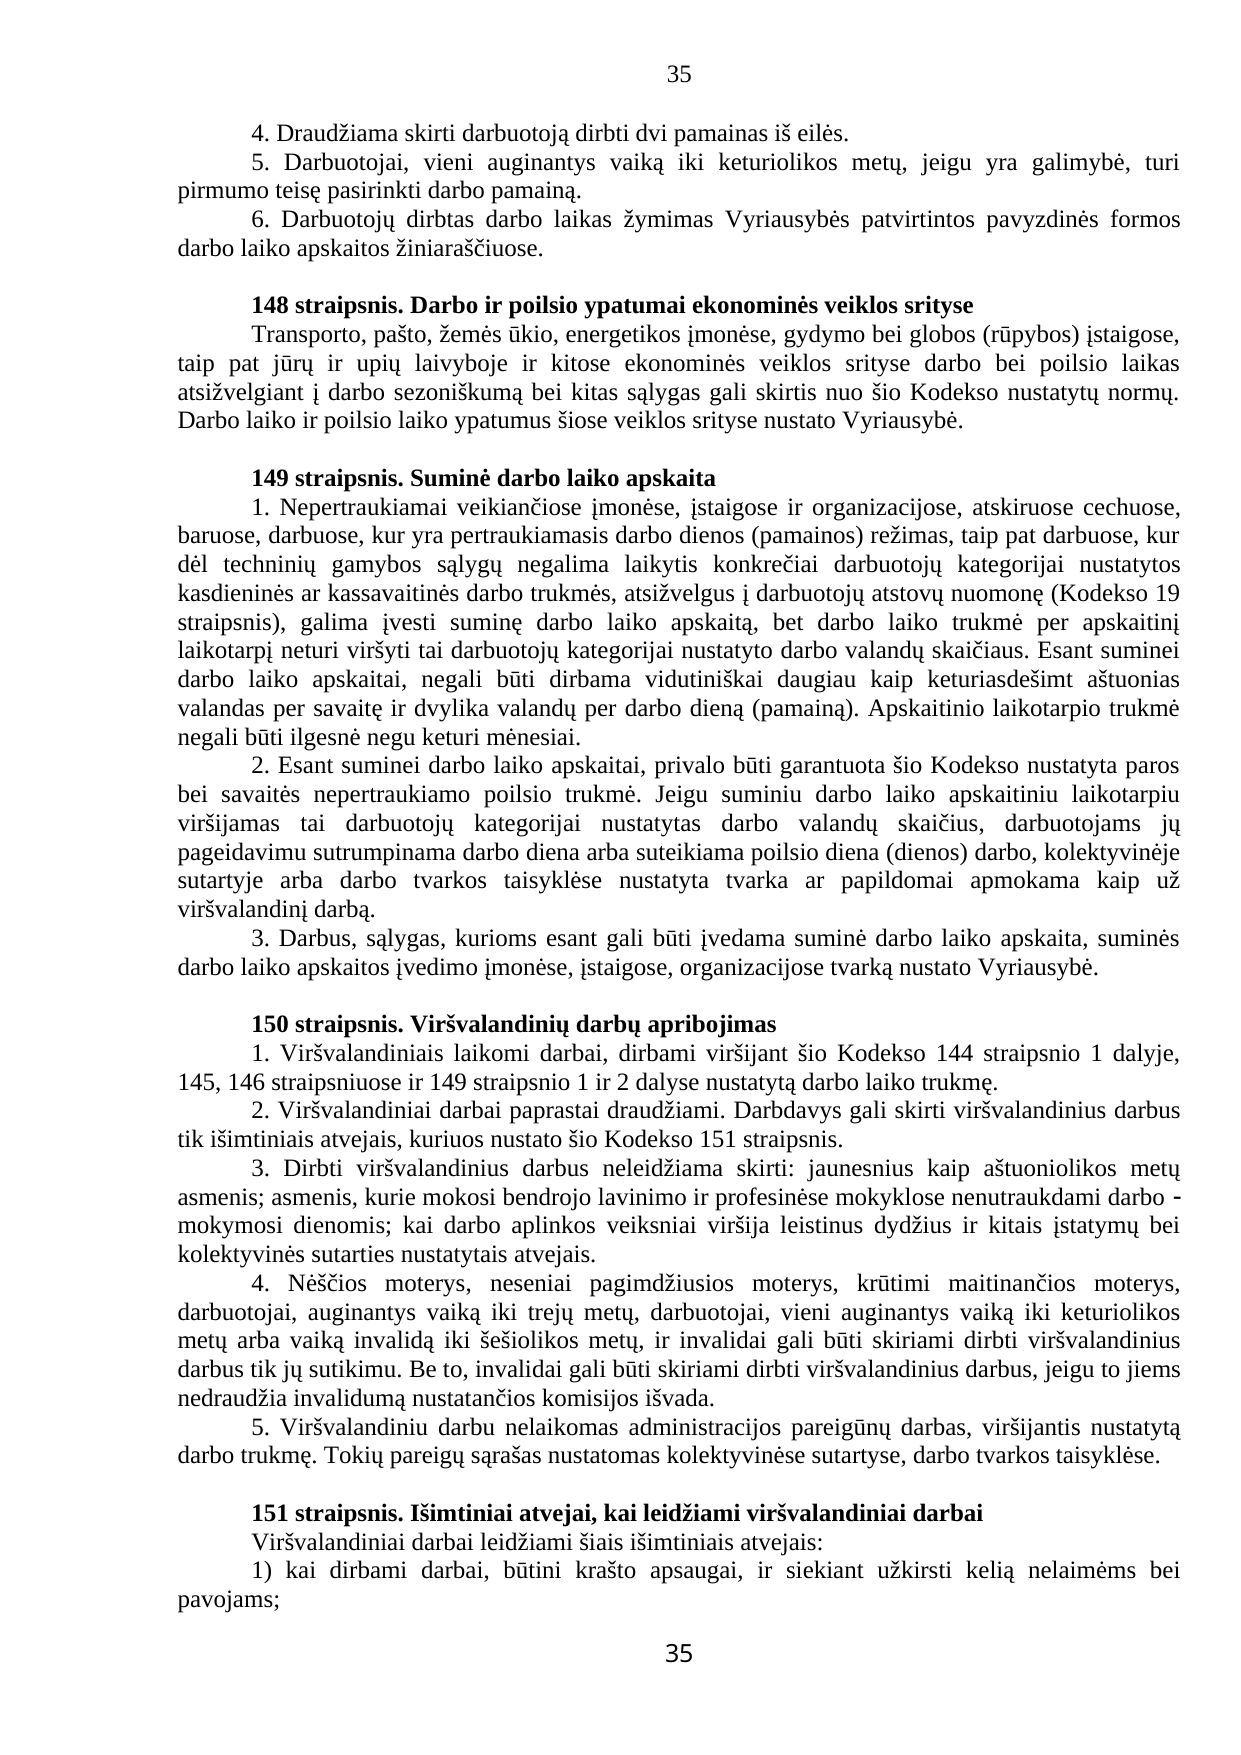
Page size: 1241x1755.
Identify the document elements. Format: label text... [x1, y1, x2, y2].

text 148 straipsnis. darbo ir poilsio ypatumai ekonominės veiklos srityse [177, 291, 1181, 319]
text 149 straipsnis. Suminė darbo laiko apskaita [177, 463, 1181, 492]
text 1) kai dirbami darbai, būtini krašto apsaugai, ir siekiant užkirsti kelią nelaimėms bei pavojams; [177, 1556, 1181, 1613]
text 4. Draudžiama skirti darbuotoją dirbti dvi pamainas iš eilės. [177, 118, 1181, 147]
text 5. Viršvalandiniu darbu nelaikomas administracijos pareigūnų darbas, viršijantis nustatytą darbo trukmę. Tokių pareigų sąrašas nustatomas kolektyvinėse sutartyse, darbo tvarkos taisyklėse. [177, 1412, 1181, 1469]
text 5. Darbuotojai, vieni auginantys vaiką iki keturiolikos metų, jeigu yra galimybė, turi pirmumo teisę pasirinkti darbo pamainą. [177, 147, 1181, 204]
text 4. nėščios moterys, neseniai pagimdžiusios moterys, krūtimi maitinančios moterys, darbuotojai, auginantys vaiką iki trejų metų, darbuotojai, vieni auginantys vaiką iki keturiolikos metų arba vaiką invalidą iki šešiolikos metų, ir invalidai gali būti skiriami dirbti viršvalandinius darbus tik jų sutikimu. Be to, invalidai gali būti skiriami dirbti viršvalandinius darbus, jeigu to jiems nedraudžia invalidumą nustatančios komisijos išvada. [177, 1268, 1181, 1412]
text 150 straipsnis. Viršvalandinių darbų apribojimas [177, 1009, 1181, 1038]
text Viršvalandiniai darbai leidžiami šiais išimtiniais atvejais: [177, 1527, 1181, 1556]
text 2. Esant suminei darbo laiko apskaitai, privalo būti garantuota šio Kodekso nustatyta paros bei savaitės nepertraukiamo poilsio trukmė. Jeigu suminiu darbo laiko apskaitiniu laikotarpiu viršijamas tai darbuotojų kategorijai nustatytas darbo valandų skaičius, darbuotojams jų pageidavimu sutrumpinama darbo diena arba suteikiama poilsio diena (dienos) darbo, kolektyvinėje sutartyje arba darbo tvarkos taisyklėse nustatyta tvarka ar papildomai apmokama kaip už viršvalandinį darbą. [177, 751, 1181, 923]
text 1. Nepertraukiamai veikiančiose įmonėse, įstaigose ir organizacijose, atskiruose cechuose, baruose, darbuose, kur yra pertraukiamasis darbo dienos (pamainos) režimas, taip pat darbuose, kur dėl techninių gamybos sąlygų negalima laikytis konkrečiai darbuotojų kategorijai nustatytos kasdieninės ar kassavaitinės darbo trukmės, atsižvelgus į darbuotojų atstovų nuomonę (Kodekso 19 straipsnis), galima įvesti suminę darbo laiko apskaitą, bet darbo laiko trukmė per apskaitinį laikotarpį neturi viršyti tai darbuotojų kategorijai nustatyto darbo valandų skaičiaus. Esant suminei darbo laiko apskaitai, negali būti dirbama vidutiniškai daugiau kaip keturiasdešimt aštuonias valandas per savaitę ir dvylika valandų per darbo dieną (pamainą). Apskaitinio laikotarpio trukmė negali būti ilgesnė negu keturi mėnesiai. [177, 492, 1181, 751]
text 3. Darbus, sąlygas, kurioms esant gali būti įvedama suminė darbo laiko apskaita, suminės darbo laiko apskaitos įvedimo įmonėse, įstaigose, organizacijose tvarką nustato Vyriausybė. [177, 923, 1181, 981]
text 151 straipsnis. Išimtiniai atvejai, kai leidžiami viršvalandiniai darbai [177, 1498, 1181, 1527]
text 1. Viršvalandiniais laikomi darbai, dirbami viršijant šio Kodekso 144 straipsnio 1 dalyje, 145, 146 straipsniuose ir 149 straipsnio 1 ir 2 dalyse nustatytą darbo laiko trukmę. [177, 1038, 1181, 1096]
text 2. Viršvalandiniai darbai paprastai draudžiami. Darbdavys gali skirti viršvalandinius darbus tik išimtiniais atvejais, kuriuos nustato šio Kodekso 151 straipsnis. [177, 1096, 1181, 1153]
text 6. Darbuotojų dirbtas darbo laikas žymimas Vyriausybės patvirtintos pavyzdinės formos darbo laiko apskaitos žiniaraščiuose. [177, 204, 1181, 262]
text Transporto, pašto, žemės ūkio, energetikos įmonėse, gydymo bei globos (rūpybos) įstaigose, taip pat jūrų ir upių laivyboje ir kitose ekonominės veiklos srityse darbo bei poilsio laikas atsižvelgiant į darbo sezoniškumą bei kitas sąlygas gali skirtis nuo šio Kodekso nustatytų normų. Darbo laiko ir poilsio laiko ypatumus šiose veiklos srityse nustato Vyriausybė. [177, 319, 1181, 434]
text 3. Dirbti viršvalandinius darbus neleidžiama skirti: jaunesnius kaip aštuoniolikos metų asmenis; asmenis, kurie mokosi bendrojo lavinimo ir profesinėse mokyklose nenutraukdami darbo  mokymosi dienomis; kai darbo aplinkos veiksniai viršija leistinus dydžius ir kitais įstatymų bei kolektyvinės sutarties nustatytais atvejais. [177, 1153, 1181, 1268]
